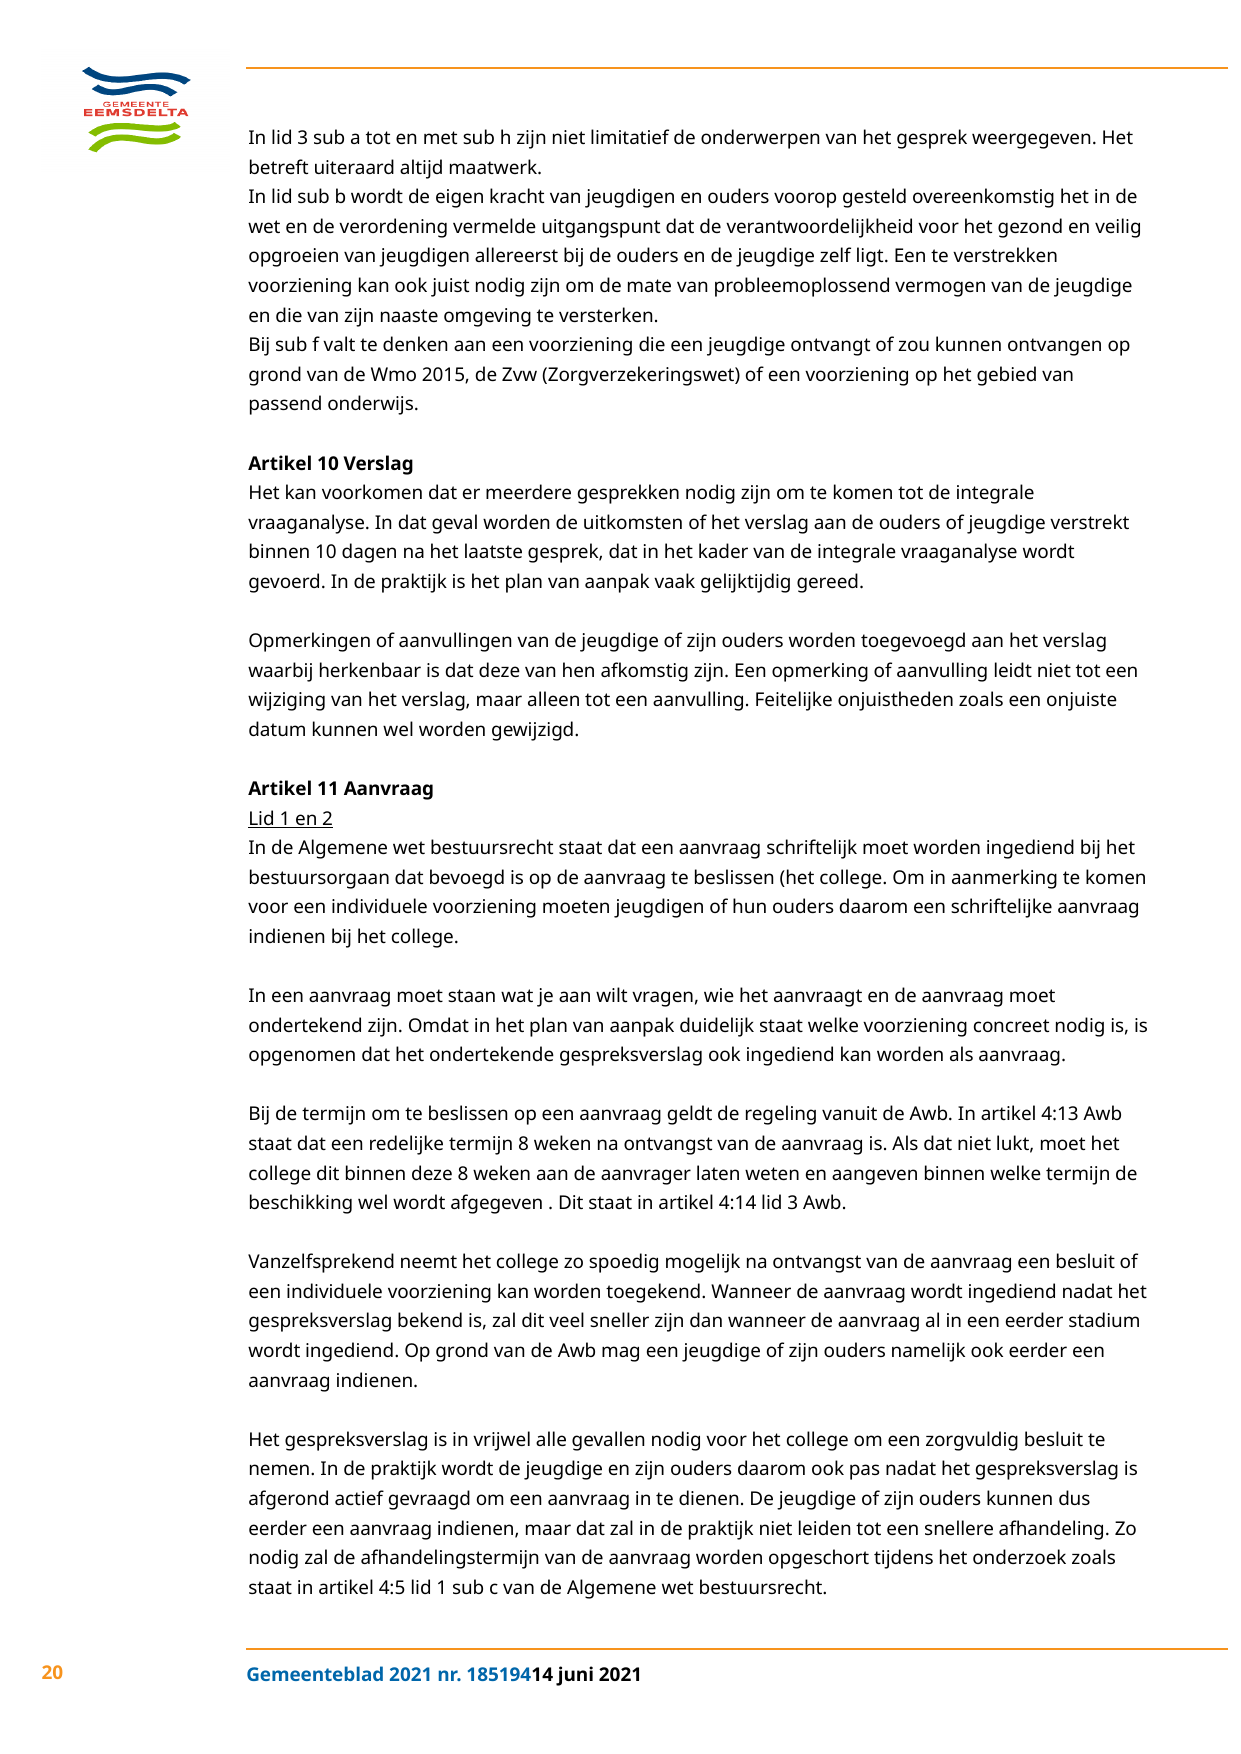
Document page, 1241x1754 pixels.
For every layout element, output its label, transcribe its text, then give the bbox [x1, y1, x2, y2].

text Bij sub f valt te denken aan een voorziening die een jeugdige ontvangt of zou kunnen ontvangen op grond van de Wmo 2015, de Zvw (Zorgverzekeringswet) of een voorziening op het gebied van passend onderwijs. [248, 331, 1152, 416]
text Het gespreksverslag is in vrijwel alle gevallen nodig voor het college om een zorgvuldig besluit te nemen. In de praktijk wordt de jeugdige en zijn ouders daarom ook pas nadat het gespreksverslag is afgerond actief gevraagd om een aanvraag in te dienen. De jeugdige of zijn ouders kunnen dus eerder een aanvraag indienen, maar dat zal in de praktijk niet leiden tot een snellere afhandeling. Zo nodig zal de afhandelingstermijn van de aanvraag worden opgeschort tijdens het onderzoek zoals staat in artikel 4:5 lid 1 sub c van de Algemene wet bestuursrecht. [248, 1426, 1152, 1600]
picture [41, 47, 231, 172]
text In een aanvraag moet staan wat je aan wilt vragen, wie het aanvraagt en de aanvraag moet ondertekend zijn. Omdat in het plan van aanpak duidelijk staat welke voorziening concreet nodig is, is opgenomen dat het ondertekende gespreksverslag ook ingediend kan worden als aanvraag. [248, 982, 1152, 1067]
text In de Algemene wet bestuursrecht staat dat een aanvraag schriftelijk moet worden ingediend bij het bestuursorgaan dat bevoegd is op de aanvraag te beslissen (het college. Om in aanmerking te komen voor een individuele voorziening moeten jeugdigen of hun ouders daarom een schriftelijke aanvraag indienen bij het college. [248, 834, 1152, 949]
text Vanzelfsprekend neemt het college zo spoedig mogelijk na ontvangst van de aanvraag een besluit of een individuele voorziening kan worden toegekend. Wanneer de aanvraag wordt ingediend nadat het gespreksverslag bekend is, zal dit veel sneller zijn dan wanneer de aanvraag al in een eerder stadium wordt ingediend. Op grond van de Awb mag een jeugdige of zijn ouders namelijk ook eerder een aanvraag indienen. [248, 1248, 1152, 1393]
text In lid sub b wordt de eigen kracht van jeugdigen en ouders voorop gesteld overeenkomstig het in de wet en de verordening vermelde uitgangspunt dat de verantwoordelijkheid voor het gezond en veilig opgroeien van jeugdigen allereerst bij de ouders en de jeugdige zelf ligt. Een te verstrekken voorziening kan ook juist nodig zijn om de mate van probleemoplossend vermogen van de jeugdige en die van zijn naaste omgeving te versterken. [248, 183, 1152, 328]
text Het kan voorkomen dat er meerdere gesprekken nodig zijn om te komen tot de integrale vraaganalyse. In dat geval worden de uitkomsten of het verslag aan de ouders of jeugdige verstrekt binnen 10 dagen na het laatste gesprek, dat in het kader van de integrale vraaganalyse wordt gevoerd. In de praktijk is het plan van aanpak vaak gelijktijdig gereed. [248, 479, 1152, 594]
text Artikel 10 Verslag [248, 450, 1152, 476]
text Bij de termijn om te beslissen op een aanvraag geldt de regeling vanuit de Awb. In artikel 4:13 Awb staat dat een redelijke termijn 8 weken na ontvangst van de aanvraag is. Als dat niet lukt, moet het college dit binnen deze 8 weken aan de aanvrager laten weten en aangeven binnen welke termijn de beschikking wel wordt afgegeven . Dit staat in artikel 4:14 lid 3 Awb. [248, 1101, 1152, 1215]
text Lid 1 en 2 [248, 805, 1152, 831]
text Artikel 11 Aanvraag [248, 775, 1152, 801]
text In lid 3 sub a tot en met sub h zijn niet limitatief de onderwerpen van het gesprek weergegeven. Het betreft uiteraard altijd maatwerk. [248, 124, 1152, 180]
text Opmerkingen of aanvullingen van de jeugdige of zijn ouders worden toegevoegd aan het verslag waarbij herkenbaar is dat deze van hen afkomstig zijn. Een opmerking of aanvulling leidt niet tot een wijziging van het verslag, maar alleen tot een aanvulling. Feitelijke onjuistheden zoals een onjuiste datum kunnen wel worden gewijzigd. [248, 627, 1152, 742]
